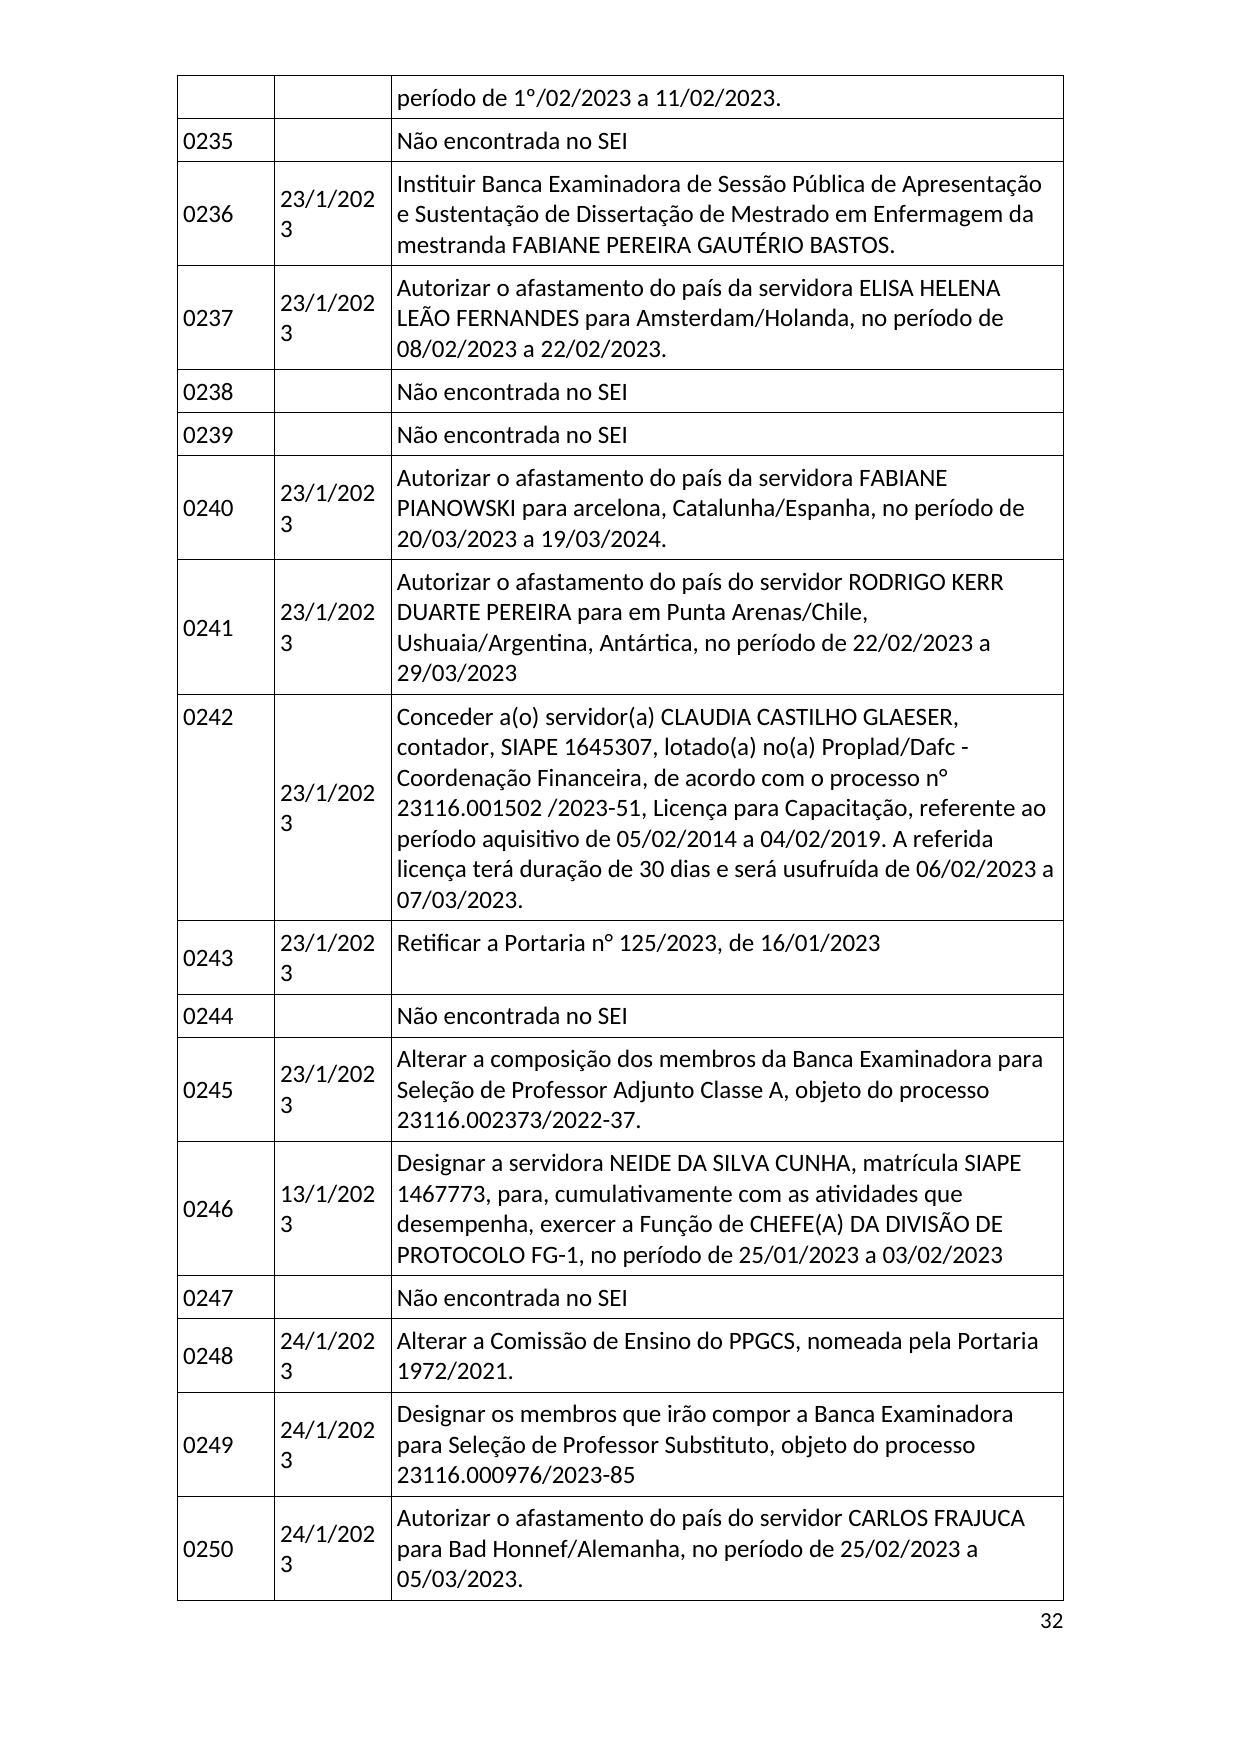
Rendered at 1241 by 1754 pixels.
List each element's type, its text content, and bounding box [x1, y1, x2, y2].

table_cell 23/1/2023 [275, 456, 391, 559]
table_cell Autorizar o afastamento do país do servidor RODRIGO KERR DUARTE PEREIRA para em Punta Arenas/Chile, Ushuaia/Argentina, Antártica, no período de 22/02/2023 a 29/03/2023 [392, 560, 1063, 694]
table_cell 23/1/2023 [275, 266, 391, 369]
table_cell Não encontrada no SEI [392, 995, 1063, 1037]
table_cell 0245 [178, 1038, 274, 1141]
table_cell Designar a servidora NEIDE DA SILVA CUNHA, matrícula SIAPE 1467773, para, cumulativamente com as atividades que desempenha, exercer a Função de CHEFE(A) DA DIVISÃO DE PROTOCOLO FG-1, no período de 25/01/2023 a 03/02/2023 [392, 1142, 1063, 1275]
table_cell Não encontrada no SEI [392, 370, 1063, 412]
table_cell 0246 [178, 1142, 274, 1275]
table_cell 0250 [178, 1497, 274, 1600]
table_cell Designar os membros que irão compor a Banca Examinadora para Seleção de Professor Substituto, objeto do processo 23116.000976/2023-85 [392, 1393, 1063, 1496]
table_cell 23/1/2023 [275, 162, 391, 265]
table_cell Não encontrada no SEI [392, 1276, 1063, 1318]
table_cell Não encontrada no SEI [392, 413, 1063, 455]
table_cell [275, 1276, 391, 1318]
table_cell Alterar a Comissão de Ensino do PPGCS, nomeada pela Portaria 1972/2021. [392, 1319, 1063, 1392]
table_cell 0236 [178, 162, 274, 265]
table_cell 13/1/2023 [275, 1142, 391, 1275]
table_cell 23/1/2023 [275, 695, 391, 920]
table_cell 24/1/2023 [275, 1393, 391, 1496]
table_cell 0240 [178, 456, 274, 559]
table_cell 0243 [178, 921, 274, 993]
table_cell 0242 [178, 695, 274, 920]
table_cell 24/1/2023 [275, 1497, 391, 1600]
table_cell 0235 [178, 119, 274, 161]
table_cell [275, 413, 391, 455]
table_cell 23/1/2023 [275, 560, 391, 694]
table_cell Autorizar o afastamento do país da servidora ELISA HELENA LEÃO FERNANDES para Amsterdam/Holanda, no período de 08/02/2023 a 22/02/2023. [392, 266, 1063, 369]
table_cell 23/1/2023 [275, 921, 391, 993]
table_cell 0248 [178, 1319, 274, 1392]
table_cell 0237 [178, 266, 274, 369]
table_cell 23/1/2023 [275, 1038, 391, 1141]
table_cell período de 1º/02/2023 a 11/02/2023. [392, 76, 1063, 118]
table_cell 0241 [178, 560, 274, 694]
table_cell [275, 370, 391, 412]
table_cell 0249 [178, 1393, 274, 1496]
table_cell Autorizar o afastamento do país da servidora FABIANE PIANOWSKI para arcelona, Catalunha/Espanha, no período de 20/03/2023 a 19/03/2024. [392, 456, 1063, 559]
table_cell Instituir Banca Examinadora de Sessão Pública de Apresentação e Sustentação de Dissertação de Mestrado em Enfermagem da mestranda FABIANE PEREIRA GAUTÉRIO BASTOS. [392, 162, 1063, 265]
table_cell [275, 995, 391, 1037]
table_cell [275, 119, 391, 161]
table_cell [275, 76, 391, 118]
table_cell 0247 [178, 1276, 274, 1318]
table_cell Não encontrada no SEI [392, 119, 1063, 161]
table_cell 0244 [178, 995, 274, 1037]
table_cell 24/1/2023 [275, 1319, 391, 1392]
table_cell 0238 [178, 370, 274, 412]
table_cell [178, 76, 274, 118]
table_cell Conceder a(o) servidor(a) CLAUDIA CASTILHO GLAESER, contador, SIAPE 1645307, lotado(a) no(a) Proplad/Dafc - Coordenação Financeira, de acordo com o processo n° 23116.001502 /2023-51, Licença para Capacitação, referente ao período aquisitivo de 05/02/2014 a 04/02/2019. A referida licença terá duração de 30 dias e será usufruída de 06/02/2023 a 07/03/2023. [392, 695, 1063, 920]
table_cell 0239 [178, 413, 274, 455]
table_cell Autorizar o afastamento do país do servidor CARLOS FRAJUCA para Bad Honnef/Alemanha, no período de 25/02/2023 a 05/03/2023. [392, 1497, 1063, 1600]
table_cell Alterar a composição dos membros da Banca Examinadora para Seleção de Professor Adjunto Classe A, objeto do processo 23116.002373/2022-37. [392, 1038, 1063, 1141]
table_cell Retificar a Portaria n° 125/2023, de 16/01/2023 [392, 921, 1063, 993]
